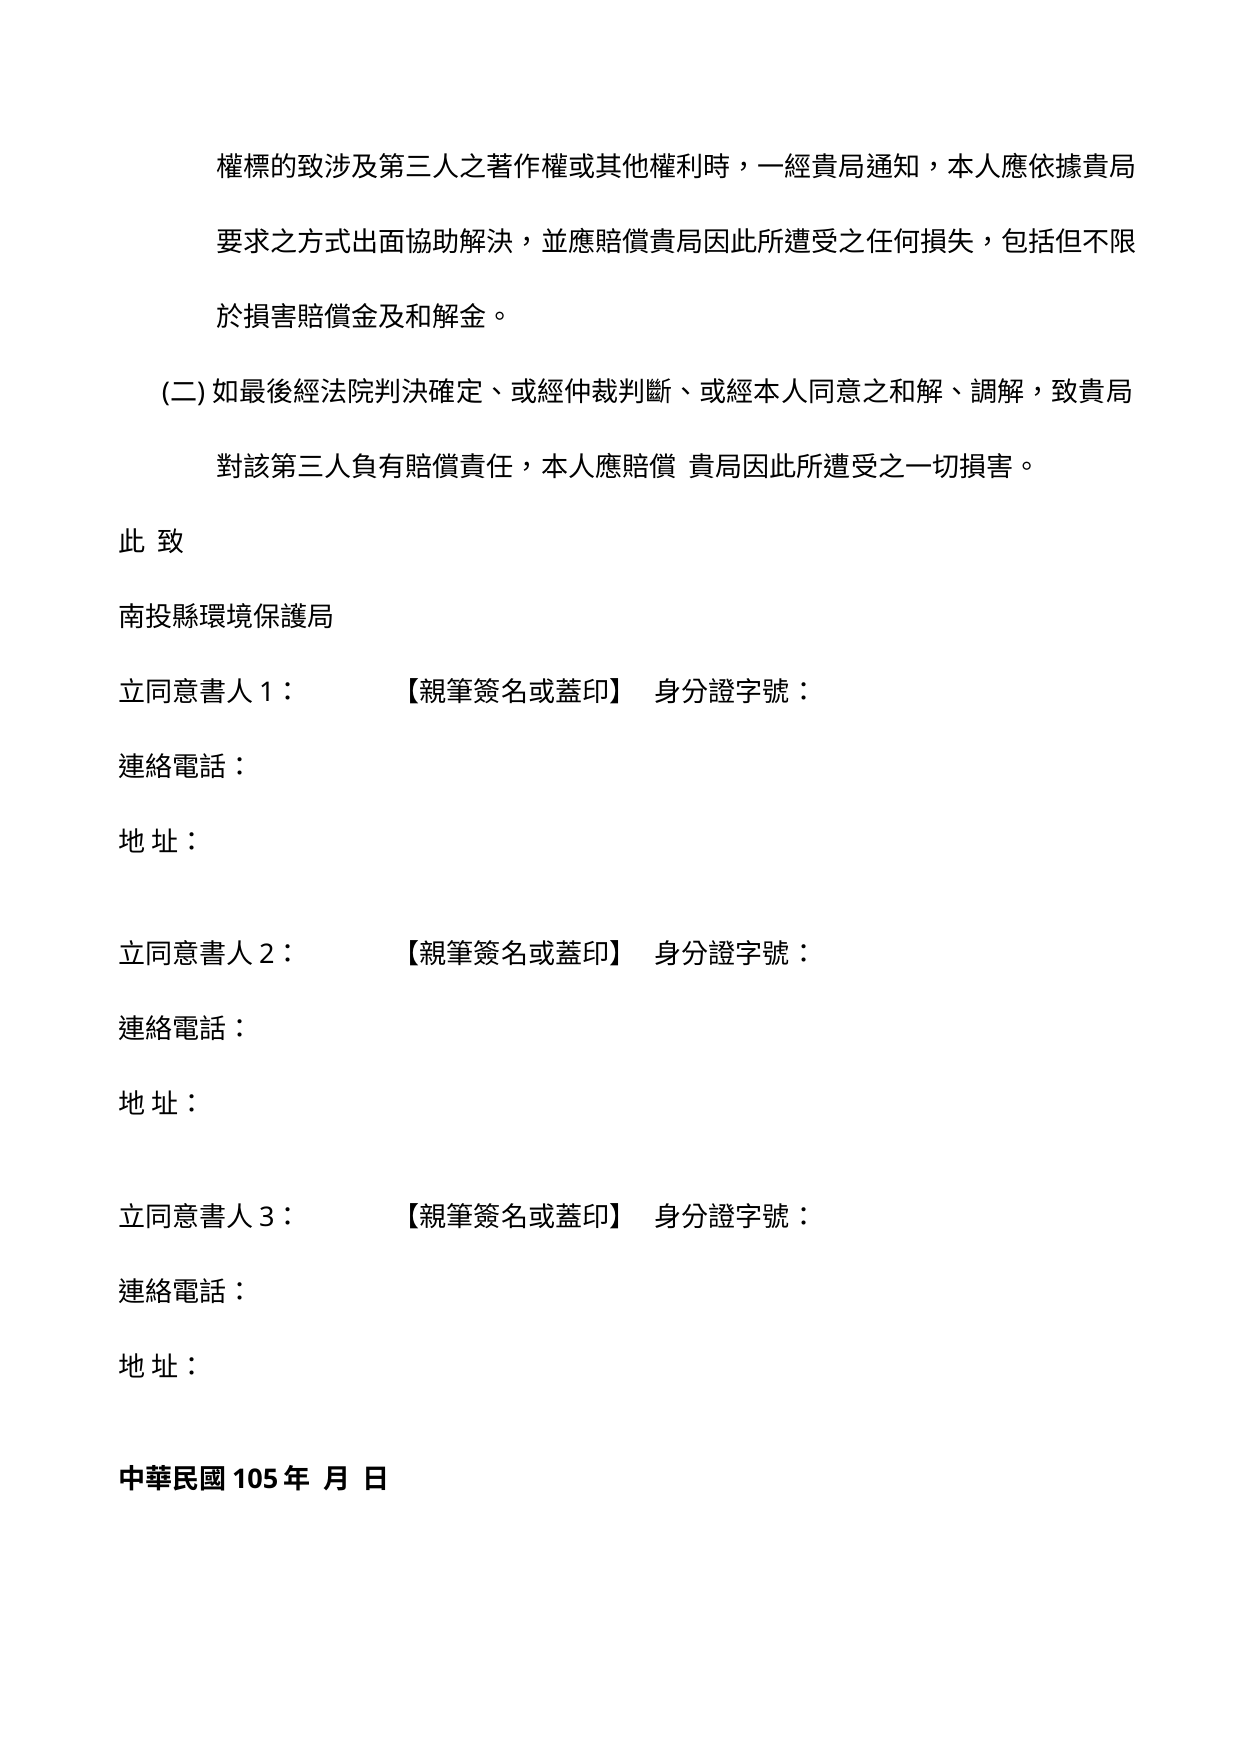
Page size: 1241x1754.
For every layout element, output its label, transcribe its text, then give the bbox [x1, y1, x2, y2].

text 立同意書人2： 【親筆簽名或蓋印】 身分證字號： [118, 914, 1146, 989]
text 中華民國105年 月 日 [118, 1439, 1122, 1514]
text 地 址： [118, 802, 1146, 877]
text 地 址： [118, 1064, 1146, 1139]
text 連絡電話： [118, 989, 1146, 1064]
text 此 致 [118, 502, 1146, 577]
text (二) 如最後經法院判決確定、或經仲裁判斷、或經本人同意之和解、調解，致貴局對該第三人負有賠償責任，本人應賠償 貴局因此所遭受之一切損害。 [162, 352, 1146, 502]
text 連絡電話： [118, 1252, 1146, 1327]
text 連絡電話： [118, 727, 1146, 802]
text 南投縣環境保護局 [118, 577, 1146, 652]
text 立同意書人1： 【親筆簽名或蓋印】 身分證字號： [118, 652, 1146, 727]
text 立同意書人3： 【親筆簽名或蓋印】 身分證字號： [118, 1177, 1146, 1252]
text 地 址： [118, 1327, 1146, 1402]
text 權標的致涉及第三人之著作權或其他權利時，一經貴局通知，本人應依據貴局要求之方式出面協助解決，並應賠償貴局因此所遭受之任何損失，包括但不限於損害賠償金及和解金。 [162, 127, 1146, 352]
